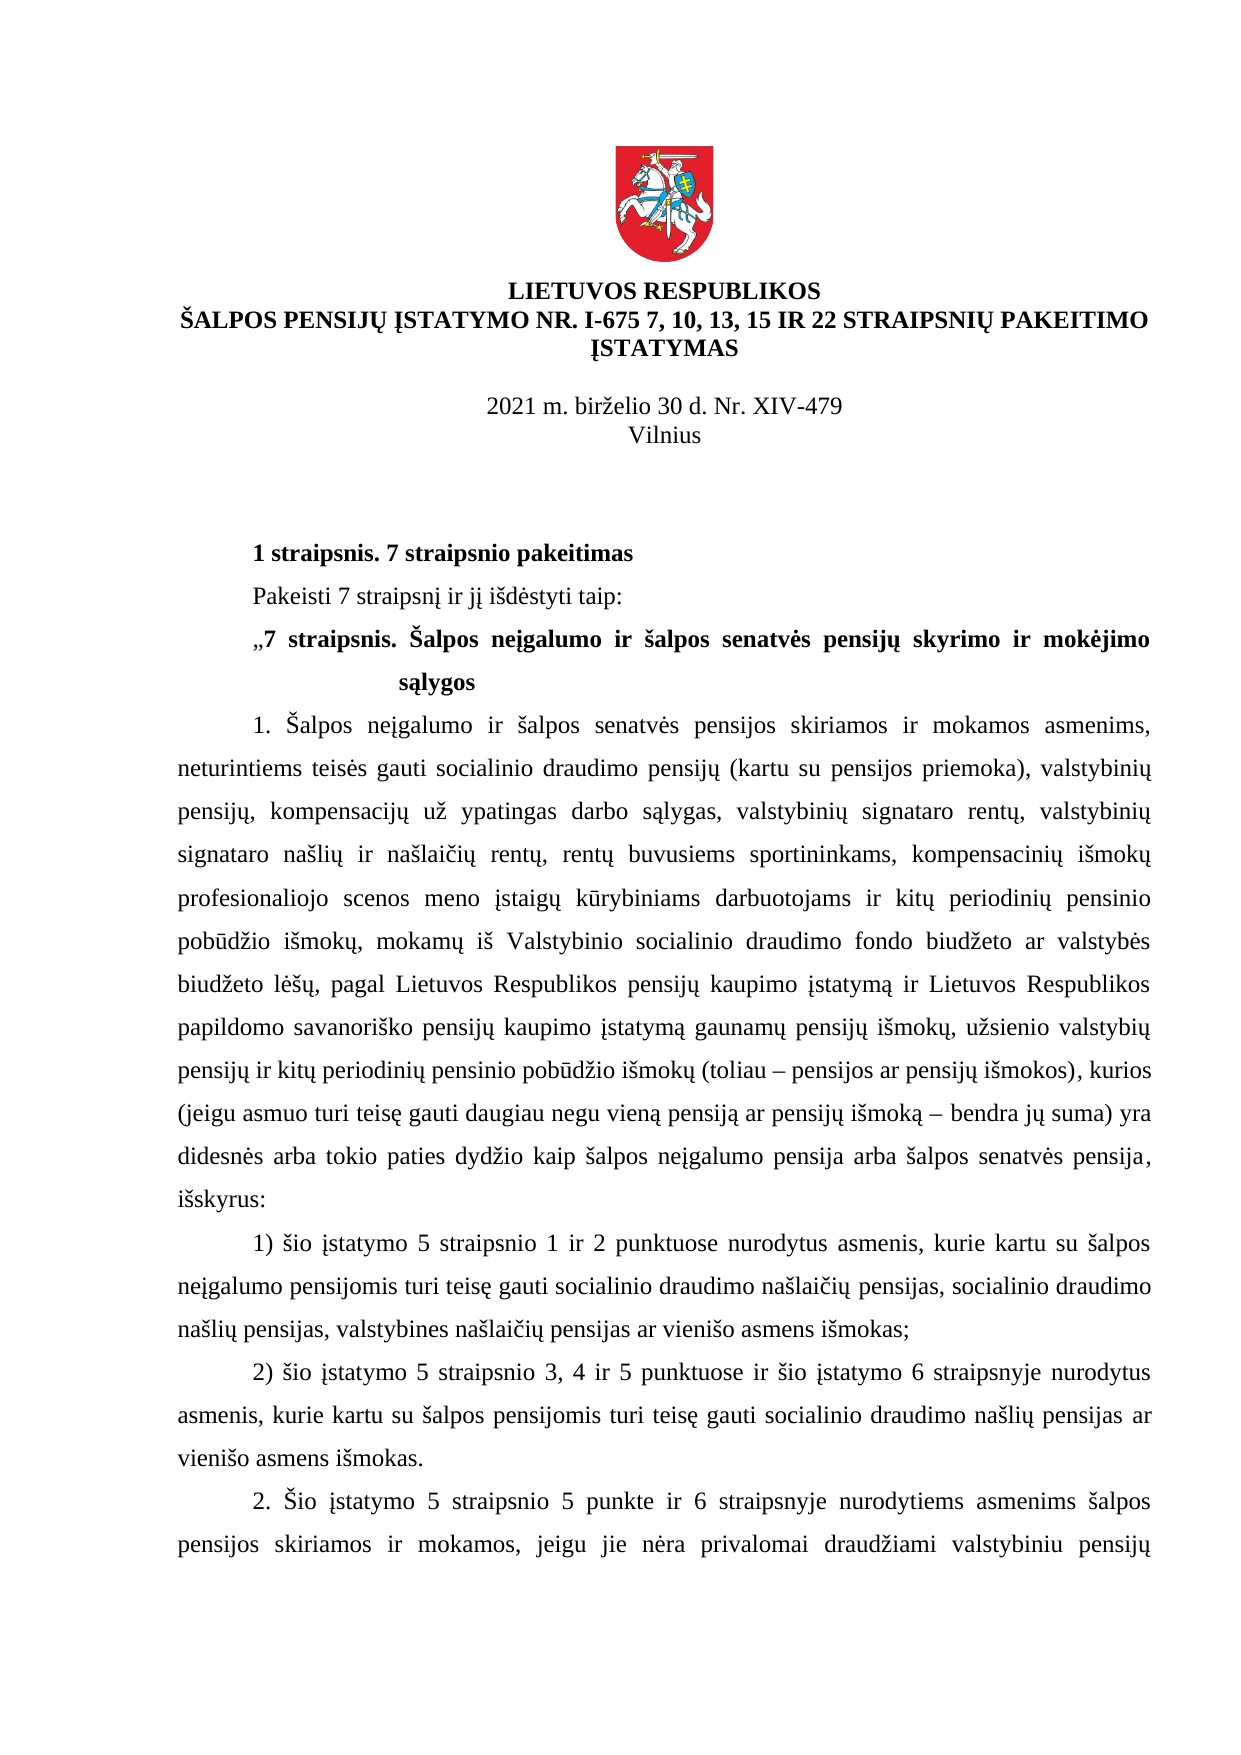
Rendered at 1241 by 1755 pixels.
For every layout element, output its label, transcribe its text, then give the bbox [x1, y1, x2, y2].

text Pakeisti 7 straipsnį ir jį išdėstyti taip: [177, 581, 1152, 609]
text ŠALPOS PENSIJŲ ĮSTATYMO NR. I-675 7, 10, 13, 15 IR 22 STRAIPSNIŲ PAKEITIMO [177, 305, 1152, 333]
text 1) šio įstatymo 5 straipsnio 1 ir 2 punktuose nurodytus asmenis, kurie kartu su šalpos neįgalumo pensijomis turi teisę gauti socialinio draudimo našlaičių pensijas, socialinio draudimo našlių pensijas, valstybines našlaičių pensijas ar vienišo asmens išmokas; [177, 1228, 1152, 1343]
text 2) šio įstatymo 5 straipsnio 3, 4 ir 5 punktuose ir šio įstatymo 6 straipsnyje nurodytus asmenis, kurie kartu su šalpos pensijomis turi teisę gauti socialinio draudimo našlių pensijas ar vienišo asmens išmokas. [177, 1357, 1152, 1472]
text 2. Šio įstatymo 5 straipsnio 5 punkte ir 6 straipsnyje nurodytiems asmenims šalpos pensijos skiriamos ir mokamos, jeigu jie nėra privalomai draudžiami valstybiniu pensijų [177, 1486, 1152, 1558]
text 2021 m. birželio 30 d. Nr. XIV-479 [177, 391, 1152, 420]
text Vilnius [177, 420, 1152, 448]
text ĮSTATYMAS [177, 333, 1152, 362]
text 1 straipsnis. 7 straipsnio pakeitimas [177, 538, 1152, 566]
text 1. Šalpos neįgalumo ir šalpos senatvės pensijos skiriamos ir mokamos asmenims, neturintiems teisės gauti socialinio draudimo pensijų (kartu su pensijos priemoka), valstybinių pensijų, kompensacijų už ypatingas darbo sąlygas, valstybinių signataro rentų, valstybinių signataro našlių ir našlaičių rentų, rentų buvusiems sportininkams, kompensacinių išmokų profesionaliojo scenos meno įstaigų kūrybiniams darbuotojams ir kitų periodinių pensinio pobūdžio išmokų, mokamų iš Valstybinio socialinio draudimo fondo biudžeto ar valstybės biudžeto lėšų, pagal Lietuvos Respublikos pensijų kaupimo įstatymą ir Lietuvos Respublikos papildomo savanoriško pensijų kaupimo įstatymą gaunamų pensijų išmokų, užsienio valstybių pensijų ir kitų periodinių pensinio pobūdžio išmokų (toliau – pensijos ar pensijų išmokos), kurios (jeigu asmuo turi teisę gauti daugiau negu vieną pensiją ar pensijų išmoką – bendra jų suma) yra didesnės arba tokio paties dydžio kaip šalpos neįgalumo pensija arba šalpos senatvės pensija, išskyrus: [177, 710, 1152, 1213]
text „7 straipsnis. Šalpos neįgalumo ir šalpos senatvės pensijų skyrimo ir mokėjimo sąlygos [252, 624, 1152, 696]
text LIETUVOS RESPUBLIKOS [177, 276, 1152, 305]
